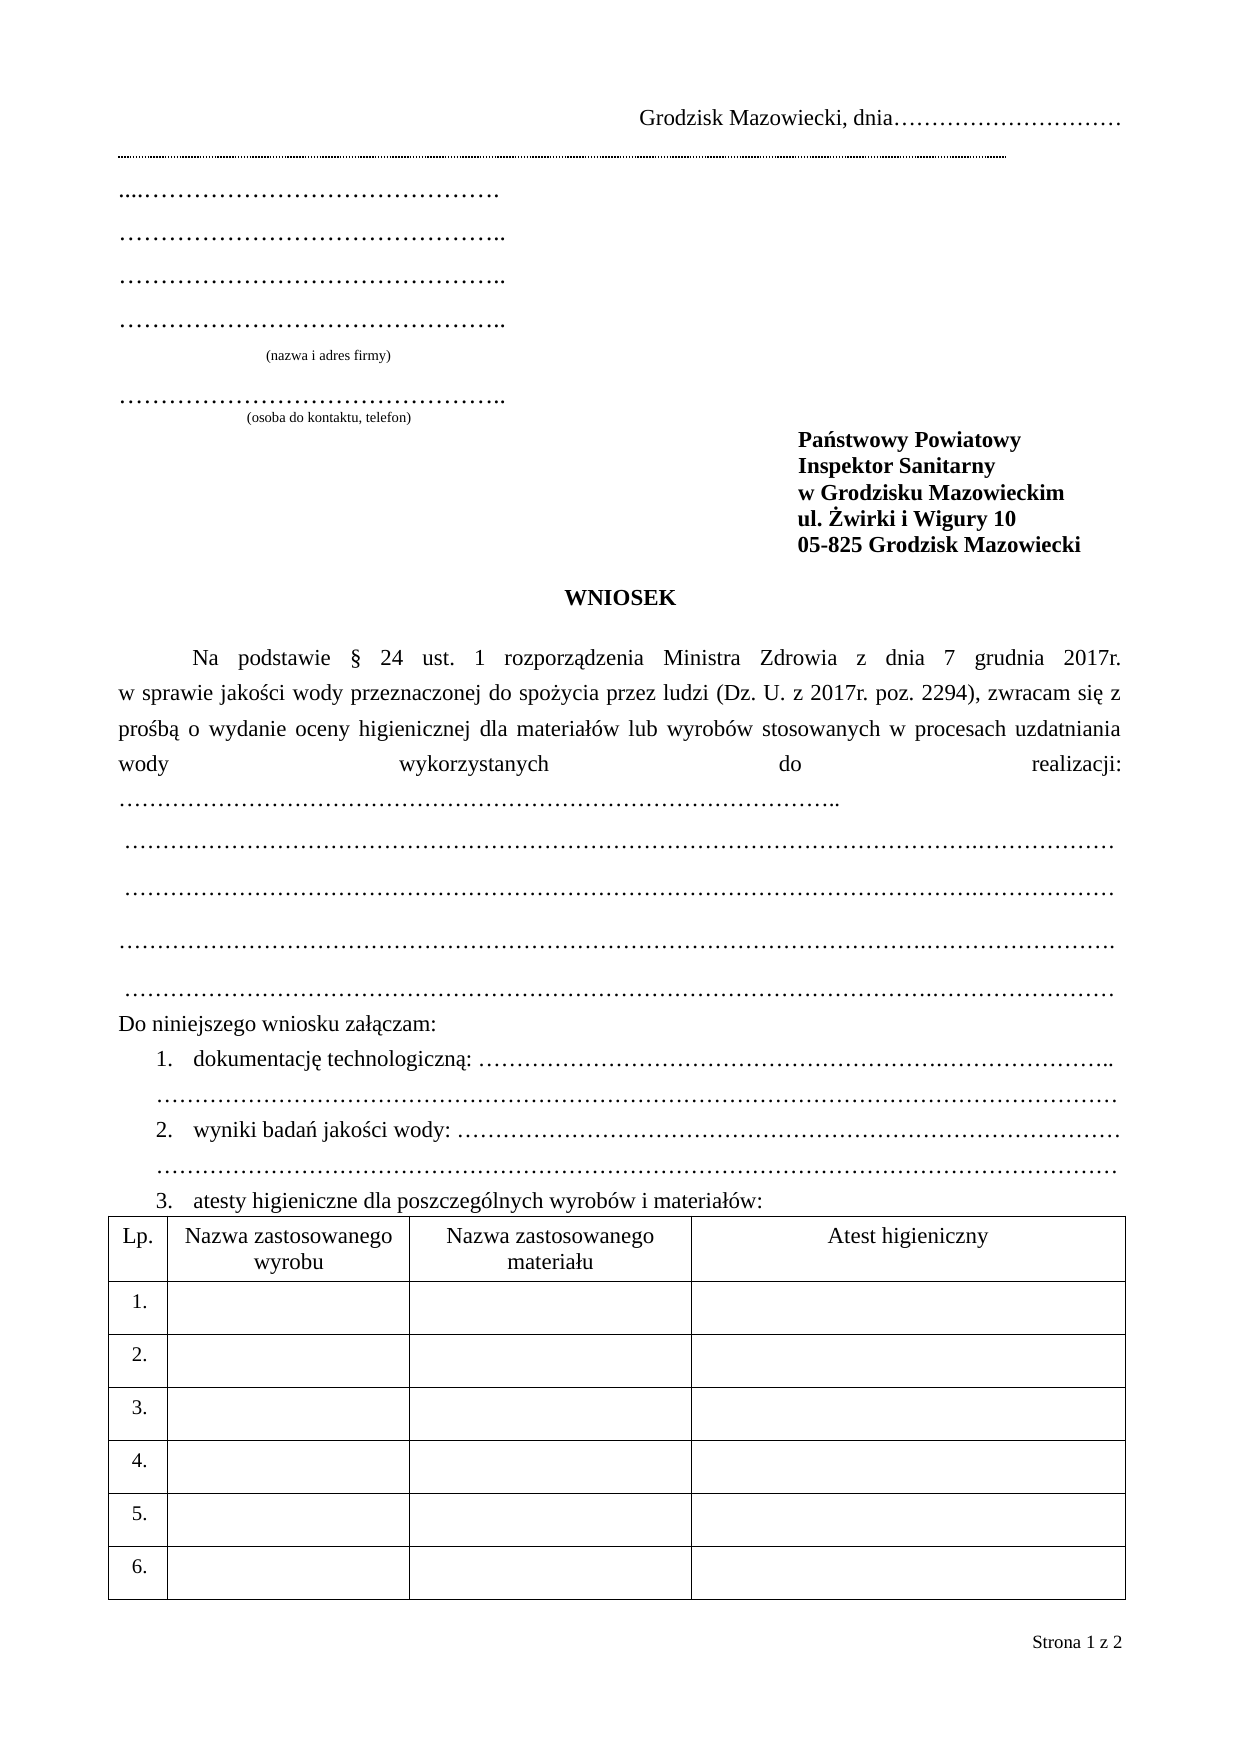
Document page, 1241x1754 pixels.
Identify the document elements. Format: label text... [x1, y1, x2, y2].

table_cell [168, 1388, 409, 1440]
table_cell [109, 1282, 167, 1334]
text ……………………………………….. [118, 217, 1122, 246]
text ....……………………………………. [118, 174, 1122, 203]
table_cell [692, 1547, 1125, 1599]
table_cell [168, 1547, 409, 1599]
table_cell [410, 1494, 691, 1546]
table_cell [692, 1282, 1125, 1334]
text (nazwa i adres firmy) [118, 347, 1122, 364]
table_cell [410, 1282, 691, 1334]
list atesty higieniczne dla poszczególnych wyrobów i materiałów: [156, 1180, 1122, 1216]
table_cell [692, 1441, 1125, 1493]
text (osoba do kontaktu, telefon) [118, 409, 1122, 426]
text ……………………………………………………………………………………………………………… [156, 1074, 1122, 1109]
table_cell [109, 1335, 167, 1387]
text Państwowy Powiatowy [797, 426, 1122, 452]
text ………………………………………………………………………………………………….……………… [118, 820, 1122, 855]
table_cell [109, 1441, 167, 1493]
text ……………………………………….. [118, 304, 1122, 332]
table_cell [168, 1494, 409, 1546]
table_cell [692, 1388, 1125, 1440]
text …………………………………………………………………………………………….…………………… [118, 968, 1122, 1003]
table_header Nazwa zastosowanego materiału [410, 1217, 691, 1281]
text …………………………………………………………………………………………….……………………. [118, 920, 1122, 956]
table_cell [109, 1494, 167, 1546]
table_cell [410, 1388, 691, 1440]
text Na podstawie § 24 ust. 1 rozporządzenia Ministra Zdrowia z dnia 7 grudnia 2017r. w sprawie jakości wody przeznaczonej do spożycia przez ludzi (Dz. U. z 2017r. poz. 2294), zwracam się z prośbą o wydanie oceny higienicznej dla materiałów lub wyrobów stosowanych w procesach uzdatniania wody wykorzystanych do realizacji:………………………………………………………………………………….. [118, 637, 1122, 814]
table_cell [410, 1335, 691, 1387]
text ………………………………………………………………………………………………….……………… [118, 867, 1122, 902]
text Do niniejszego wniosku załączam: [118, 1003, 1122, 1038]
table_header Nazwa zastosowanego wyrobu [168, 1217, 409, 1281]
text WNIOSEK [118, 584, 1122, 610]
table_cell [168, 1282, 409, 1334]
text ……………………………………….. [118, 380, 1122, 409]
text ……………………………………….. [118, 261, 1122, 289]
table_cell [410, 1441, 691, 1493]
table_cell [692, 1494, 1125, 1546]
text ……………………………………………………………………………………………………………… [156, 1145, 1122, 1180]
text Grodzisk Mazowiecki, dnia………………………… [118, 102, 1122, 131]
table_header Atest higieniczny [692, 1217, 1125, 1281]
list wyniki badań jakości wody: …………………………………………………………………………… [156, 1109, 1122, 1145]
table_cell [168, 1335, 409, 1387]
text Inspektor Sanitarny [797, 452, 1122, 479]
list dokumentację technologiczną: …………………………………………………….………………….. [156, 1038, 1122, 1074]
table_cell [168, 1441, 409, 1493]
table_cell [410, 1547, 691, 1599]
table_cell [692, 1335, 1125, 1387]
table_cell [109, 1388, 167, 1440]
table_header Lp. [109, 1217, 167, 1281]
table_cell [109, 1547, 167, 1599]
text w Grodzisku Mazowieckim ul. Żwirki i Wigury 10 05-825 Grodzisk Mazowiecki [797, 479, 1122, 558]
